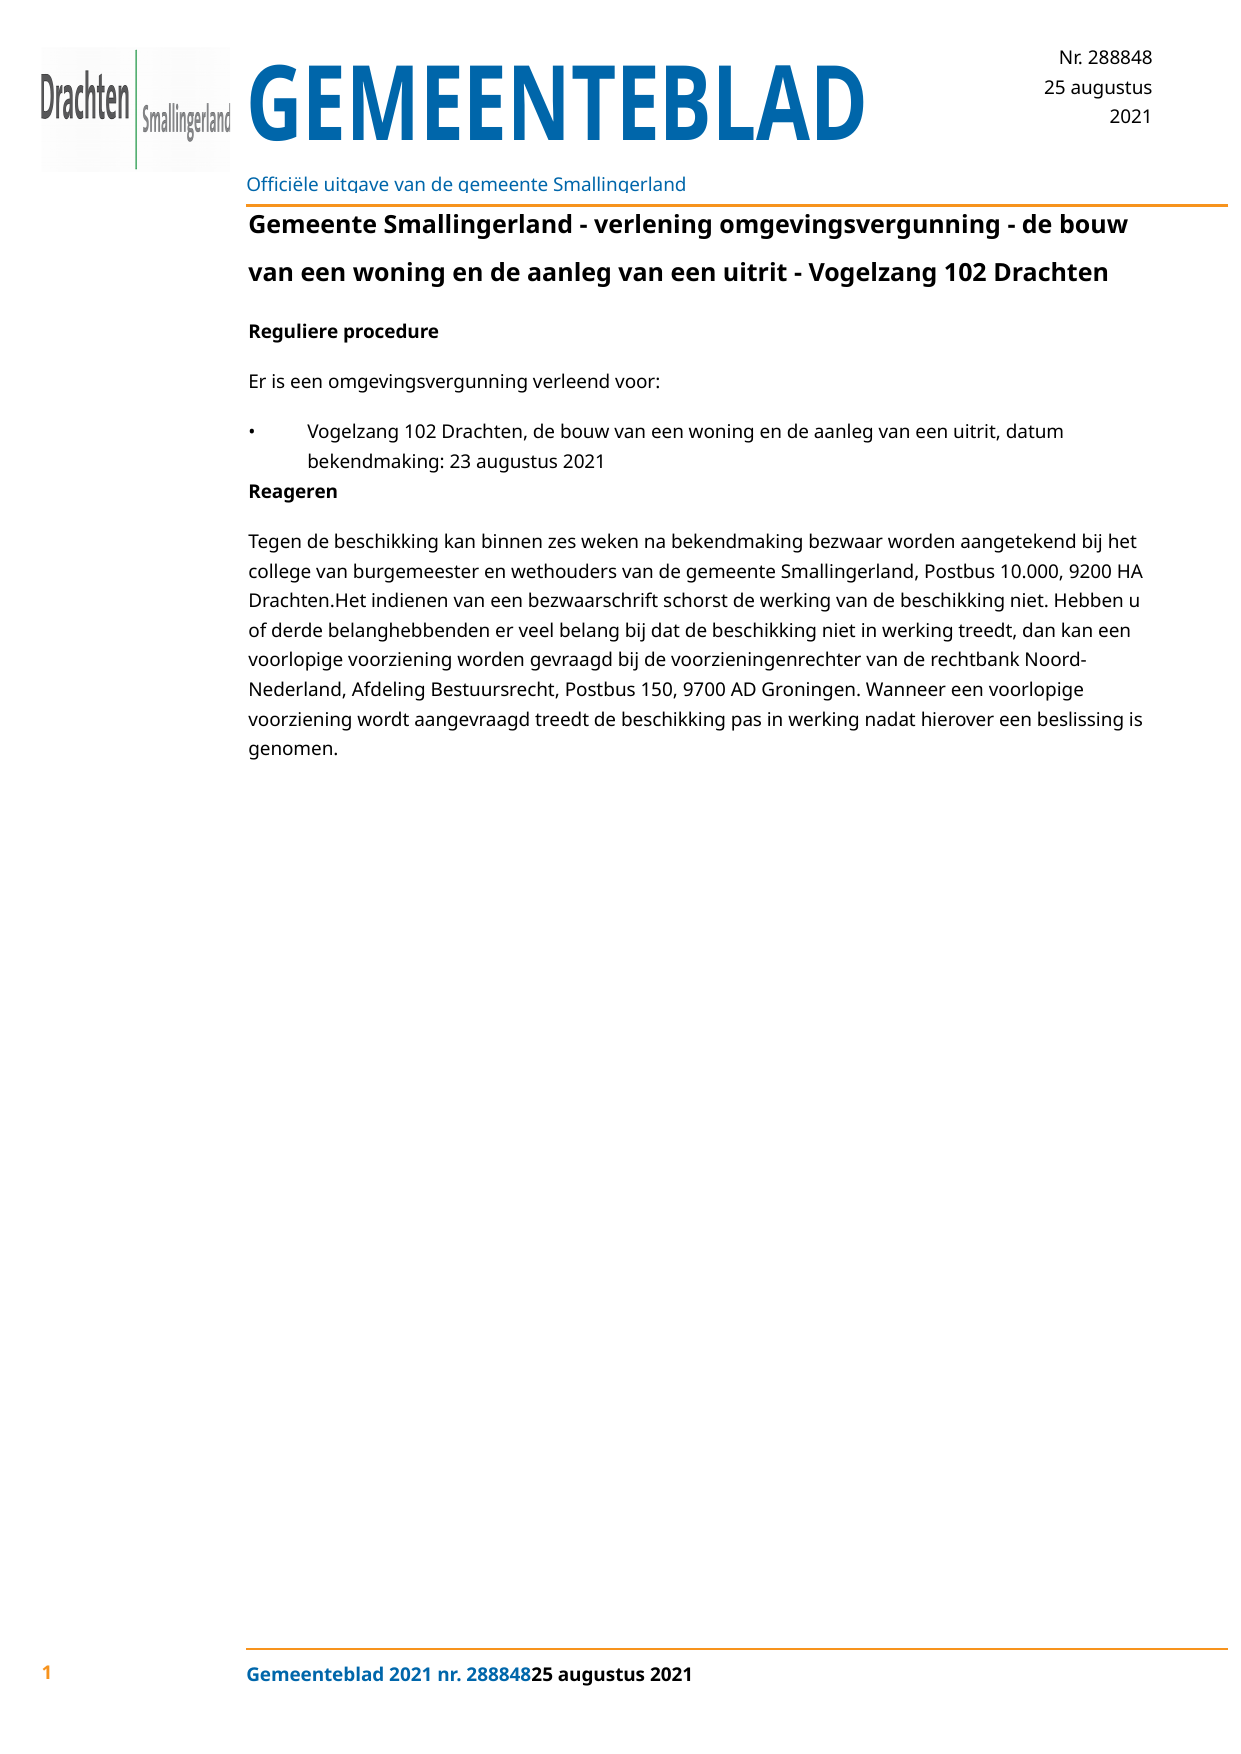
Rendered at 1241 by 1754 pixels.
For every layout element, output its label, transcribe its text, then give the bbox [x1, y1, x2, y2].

text Gemeente Smallingerland - verlening omgevingsvergunning - de bouw van een woning en de aanleg van een uitrit - Vogelzang 102 Drachten [248, 207, 1152, 288]
text Er is een omgevingsvergunning verleend voor: [248, 368, 1152, 394]
list Vogelzang 102 Drachten, de bouw van een woning en de aanleg van een uitrit, datum bekendmaking: 23 augustus 2021 [248, 419, 1152, 474]
text Reguliere procedure [248, 318, 1152, 344]
picture [41, 47, 231, 172]
text Tegen de beschikking kan binnen zes weken na bekendmaking bezwaar worden aangetekend bij het college van burgemeester en wethouders van de gemeente Smallingerland, Postbus 10.000, 9200 HA Drachten.Het indienen van een bezwaarschrift schorst de werking van de beschikking niet. Hebben u of derde belanghebbenden er veel belang bij dat de beschikking niet in werking treedt, dan kan een voorlopige voorziening worden gevraagd bij de voorzieningenrechter van de rechtbank Noord-Nederland, Afdeling Bestuursrecht, Postbus 150, 9700 AD Groningen. Wanneer een voorlopige voorziening wordt aangevraagd treedt de beschikking pas in werking nadat hierover een beslissing is genomen. [248, 528, 1152, 761]
text Reageren [248, 478, 1152, 504]
